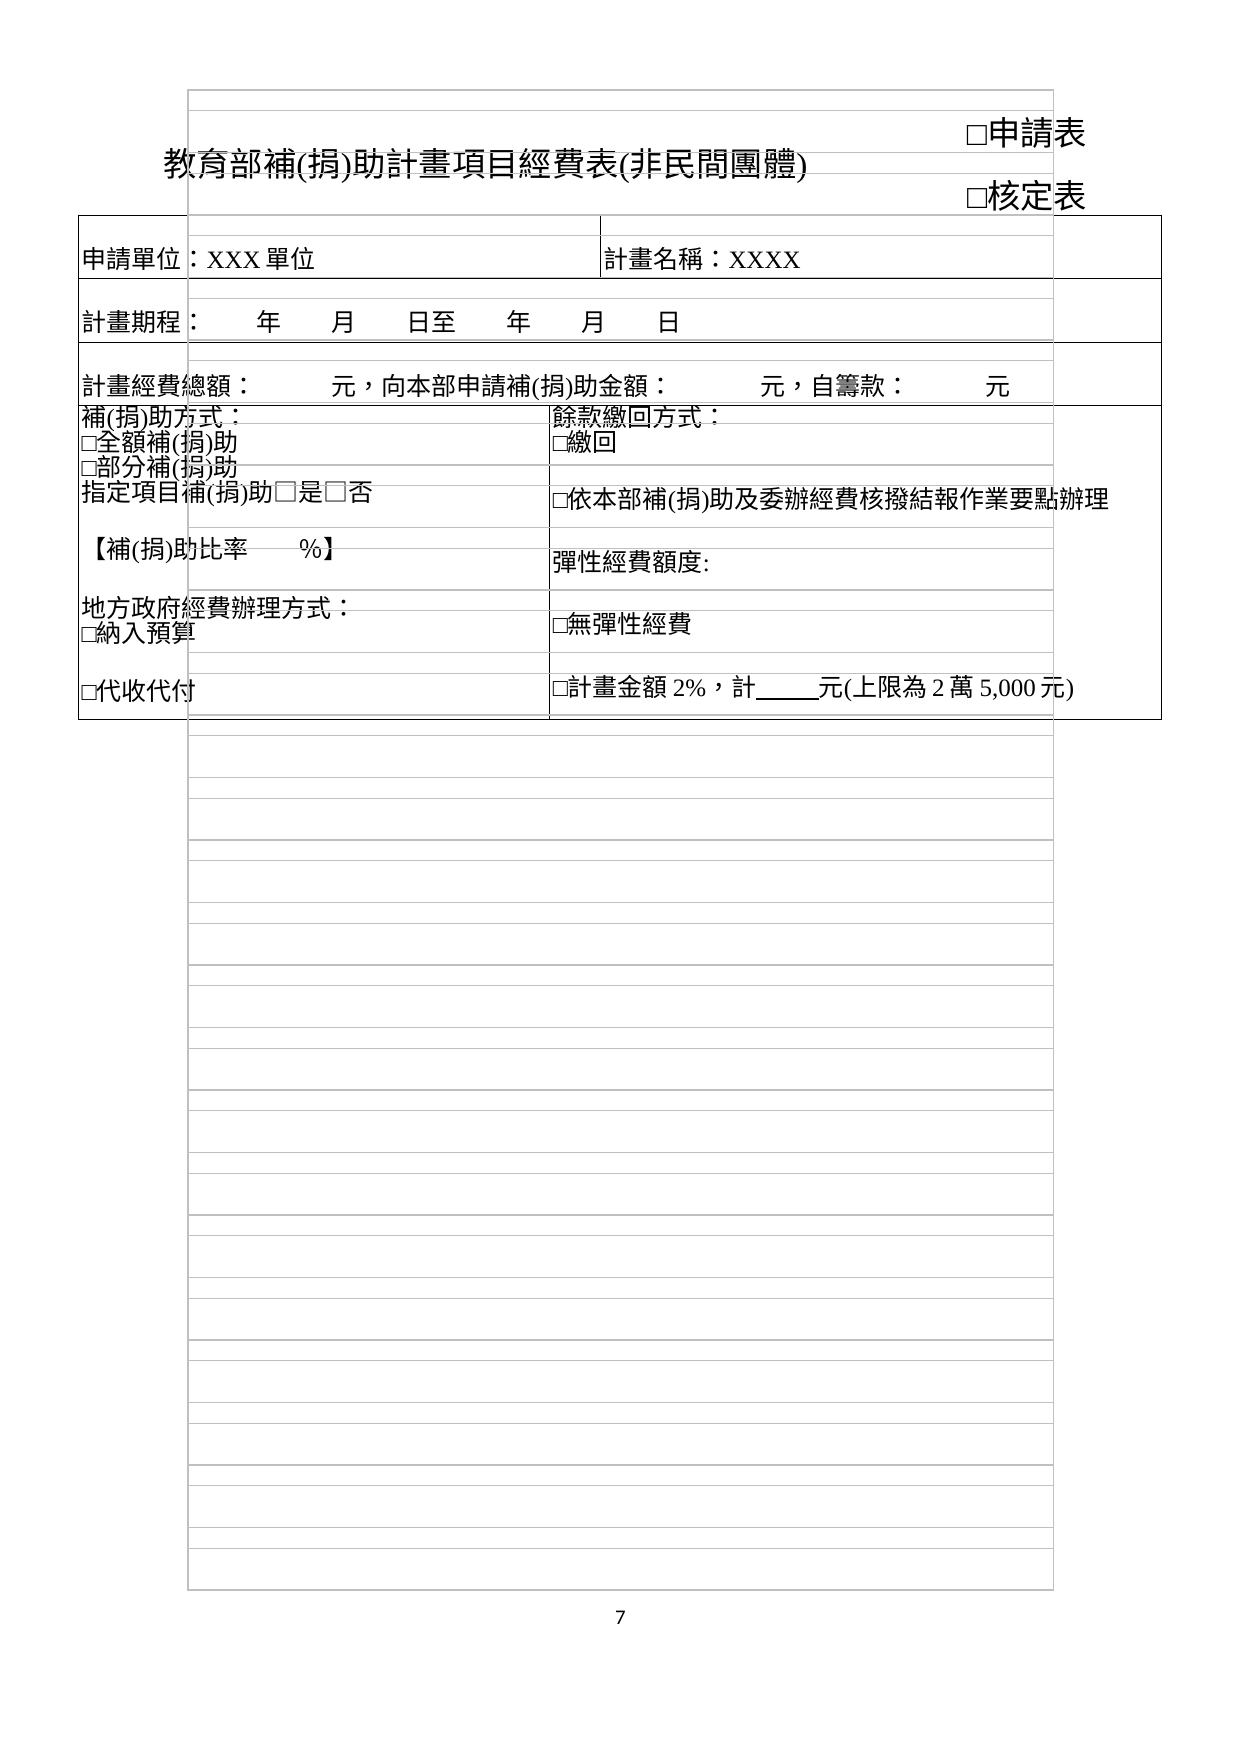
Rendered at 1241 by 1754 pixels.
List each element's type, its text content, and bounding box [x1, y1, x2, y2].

table_header 教育部補(捐)助計畫項目經費表(非民間團體) [257, 153, 283, 173]
table_header □申請表 □核定表 [892, 91, 1053, 110]
table_header 教育部補(捐)助計畫項目經費表(非民間團體) [316, 153, 346, 173]
table_cell 計畫期程： 年 月 日至 年 月 日 [1054, 279, 1161, 342]
table_header □申請表 □核定表 [1054, 90, 1162, 214]
table_cell 餘款繳回方式： □繳回 □依本部補(捐)助及委辦經費核撥結報作業要點辦理 彈性經費額度: □無彈性經費 □計畫金額2%，計 元(上限為2萬5,000元) [550, 466, 1053, 485]
table_header □申請表 □核定表 [892, 153, 1053, 173]
table_header 教育部補(捐)助計畫項目經費表(非民間團體) [603, 153, 627, 173]
table_cell 補(捐)助方式： □全額補(捐)助 □部分補(捐)助 指定項目補(捐)助□是□否 【補(捐)助比率 ％】 地方政府經費辦理方式： □納入預算 □代收代付 □非屬地方政府 [189, 466, 549, 485]
table_cell 計畫經費總額： 元，向本部申請補(捐)助金額： 元，自籌款： 元 [189, 361, 1053, 402]
table_cell 申請單位：XXX單位 [189, 216, 600, 235]
table_cell 計畫期程： 年 月 日至 年 月 日 [79, 279, 187, 342]
table_header 教育部補(捐)助計畫項目經費表(非民間團體) [798, 153, 892, 173]
table_header 教育部補(捐)助計畫項目經費表(非民間團體) [410, 153, 490, 173]
table_cell 補(捐)助方式： □全額補(捐)助 □部分補(捐)助 指定項目補(捐)助□是□否 【補(捐)助比率 ％】 地方政府經費辦理方式： □納入預算 □代收代付 □非屬地方政府 [189, 549, 549, 589]
table_cell 計畫期程： 年 月 日至 年 月 日 [189, 279, 1053, 298]
table_cell 申請單位：XXX單位 [189, 236, 600, 277]
table_header □申請表 □核定表 [892, 111, 1053, 152]
table_header 教育部補(捐)助計畫項目經費表(非民間團體) [574, 153, 600, 173]
table_cell 補(捐)助方式： □全額補(捐)助 □部分補(捐)助 指定項目補(捐)助□是□否 【補(捐)助比率 ％】 地方政府經費辦理方式： □納入預算 □代收代付 □非屬地方政府 [189, 486, 549, 527]
table_header 教育部補(捐)助計畫項目經費表(非民間團體) [79, 90, 187, 214]
table_header 教育部補(捐)助計畫項目經費表(非民間團體) [189, 153, 223, 173]
table_header 教育部補(捐)助計畫項目經費表(非民間團體) [189, 174, 892, 214]
table_header 教育部補(捐)助計畫項目經費表(非民間團體) [375, 153, 407, 173]
table_cell 餘款繳回方式： □繳回 □依本部補(捐)助及委辦經費核撥結報作業要點辦理 彈性經費額度: □無彈性經費 □計畫金額2%，計 元(上限為2萬5,000元) [550, 653, 1053, 673]
table_cell 補(捐)助方式： □全額補(捐)助 □部分補(捐)助 指定項目補(捐)助□是□否 【補(捐)助比率 ％】 地方政府經費辦理方式： □納入預算 □代收代付 □非屬地方政府 [189, 674, 549, 714]
table_cell 餘款繳回方式： □繳回 □依本部補(捐)助及委辦經費核撥結報作業要點辦理 彈性經費額度: □無彈性經費 □計畫金額2%，計 元(上限為2萬5,000元) [550, 528, 1053, 548]
table_cell 補(捐)助方式： □全額補(捐)助 □部分補(捐)助 指定項目補(捐)助□是□否 【補(捐)助比率 ％】 地方政府經費辦理方式： □納入預算 □代收代付 □非屬地方政府 [189, 591, 549, 610]
table_cell 補(捐)助方式： □全額補(捐)助 □部分補(捐)助 指定項目補(捐)助□是□否 【補(捐)助比率 ％】 地方政府經費辦理方式： □納入預算 □代收代付 □非屬地方政府 [189, 611, 549, 652]
table_cell 餘款繳回方式： □繳回 □依本部補(捐)助及委辦經費核撥結報作業要點辦理 彈性經費額度: □無彈性經費 □計畫金額2%，計 元(上限為2萬5,000元) [550, 486, 1053, 527]
table_header □申請表 □核定表 [892, 174, 1053, 214]
table_cell 補(捐)助方式： □全額補(捐)助 □部分補(捐)助 指定項目補(捐)助□是□否 【補(捐)助比率 ％】 地方政府經費辦理方式： □納入預算 □代收代付 □非屬地方政府 [189, 653, 549, 673]
table_header 教育部補(捐)助計畫項目經費表(非民間團體) [702, 153, 724, 173]
table_cell [1054, 216, 1161, 278]
table_cell 餘款繳回方式： □繳回 □依本部補(捐)助及委辦經費核撥結報作業要點辦理 彈性經費額度: □無彈性經費 □計畫金額2%，計 元(上限為2萬5,000元) [550, 611, 1053, 652]
table_header 教育部補(捐)助計畫項目經費表(非民間團體) [220, 153, 250, 173]
table_header 教育部補(捐)助計畫項目經費表(非民間團體) [189, 111, 892, 152]
table_cell 餘款繳回方式： □繳回 □依本部補(捐)助及委辦經費核撥結報作業要點辦理 彈性經費額度: □無彈性經費 □計畫金額2%，計 元(上限為2萬5,000元) [550, 549, 1053, 589]
table_cell 餘款繳回方式： □繳回 □依本部補(捐)助及委辦經費核撥結報作業要點辦理 彈性經費額度: □無彈性經費 □計畫金額2%，計 元(上限為2萬5,000元) [693, 406, 1053, 423]
table_cell 計畫經費總額： 元，向本部申請補(捐)助金額： 元，自籌款： 元 [189, 343, 1053, 360]
table_cell 餘款繳回方式： □繳回 □依本部補(捐)助及委辦經費核撥結報作業要點辦理 彈性經費額度: □無彈性經費 □計畫金額2%，計 元(上限為2萬5,000元) [550, 674, 1053, 714]
table_cell [601, 216, 1053, 235]
table_cell 餘款繳回方式： □繳回 □依本部補(捐)助及委辦經費核撥結報作業要點辦理 彈性經費額度: □無彈性經費 □計畫金額2%，計 元(上限為2萬5,000元) [550, 424, 1053, 464]
table_cell 補(捐)助方式： □全額補(捐)助 □部分補(捐)助 指定項目補(捐)助□是□否 【補(捐)助比率 ％】 地方政府經費辦理方式： □納入預算 □代收代付 □非屬地方政府 [189, 528, 549, 548]
table_cell 補(捐)助方式： □全額補(捐)助 □部分補(捐)助 指定項目補(捐)助□是□否 【補(捐)助比率 ％】 地方政府經費辦理方式： □納入預算 □代收代付 □非屬地方政府 [79, 406, 187, 719]
table_cell 申請單位：XXX單位 [79, 216, 187, 278]
table_header 教育部補(捐)助計畫項目經費表(非民間團體) [513, 153, 561, 173]
table_cell 計畫經費總額： 元，向本部申請補(捐)助金額： 元，自籌款： 元 [79, 343, 187, 405]
table_cell 補(捐)助方式： □全額補(捐)助 □部分補(捐)助 指定項目補(捐)助□是□否 【補(捐)助比率 ％】 地方政府經費辦理方式： □納入預算 □代收代付 □非屬地方政府 [214, 406, 549, 423]
table_header 教育部補(捐)助計畫項目經費表(非民間團體) [189, 91, 892, 110]
table_cell 計畫經費總額： 元，向本部申請補(捐)助金額： 元，自籌款： 元 [1054, 343, 1161, 405]
table_cell 餘款繳回方式： □繳回 □依本部補(捐)助及委辦經費核撥結報作業要點辦理 彈性經費額度: □無彈性經費 □計畫金額2%，計 元(上限為2萬5,000元) [1054, 406, 1161, 719]
table_header 教育部補(捐)助計畫項目經費表(非民間團體) [776, 153, 802, 173]
table_cell 補(捐)助方式： □全額補(捐)助 □部分補(捐)助 指定項目補(捐)助□是□否 【補(捐)助比率 ％】 地方政府經費辦理方式： □納入預算 □代收代付 □非屬地方政府 [189, 424, 549, 464]
table_cell 計畫名稱：XXXX [601, 236, 1053, 277]
table_cell 餘款繳回方式： □繳回 □依本部補(捐)助及委辦經費核撥結報作業要點辦理 彈性經費額度: □無彈性經費 □計畫金額2%，計 元(上限為2萬5,000元) [550, 591, 1053, 610]
table_cell 計畫期程： 年 月 日至 年 月 日 [189, 299, 1053, 339]
